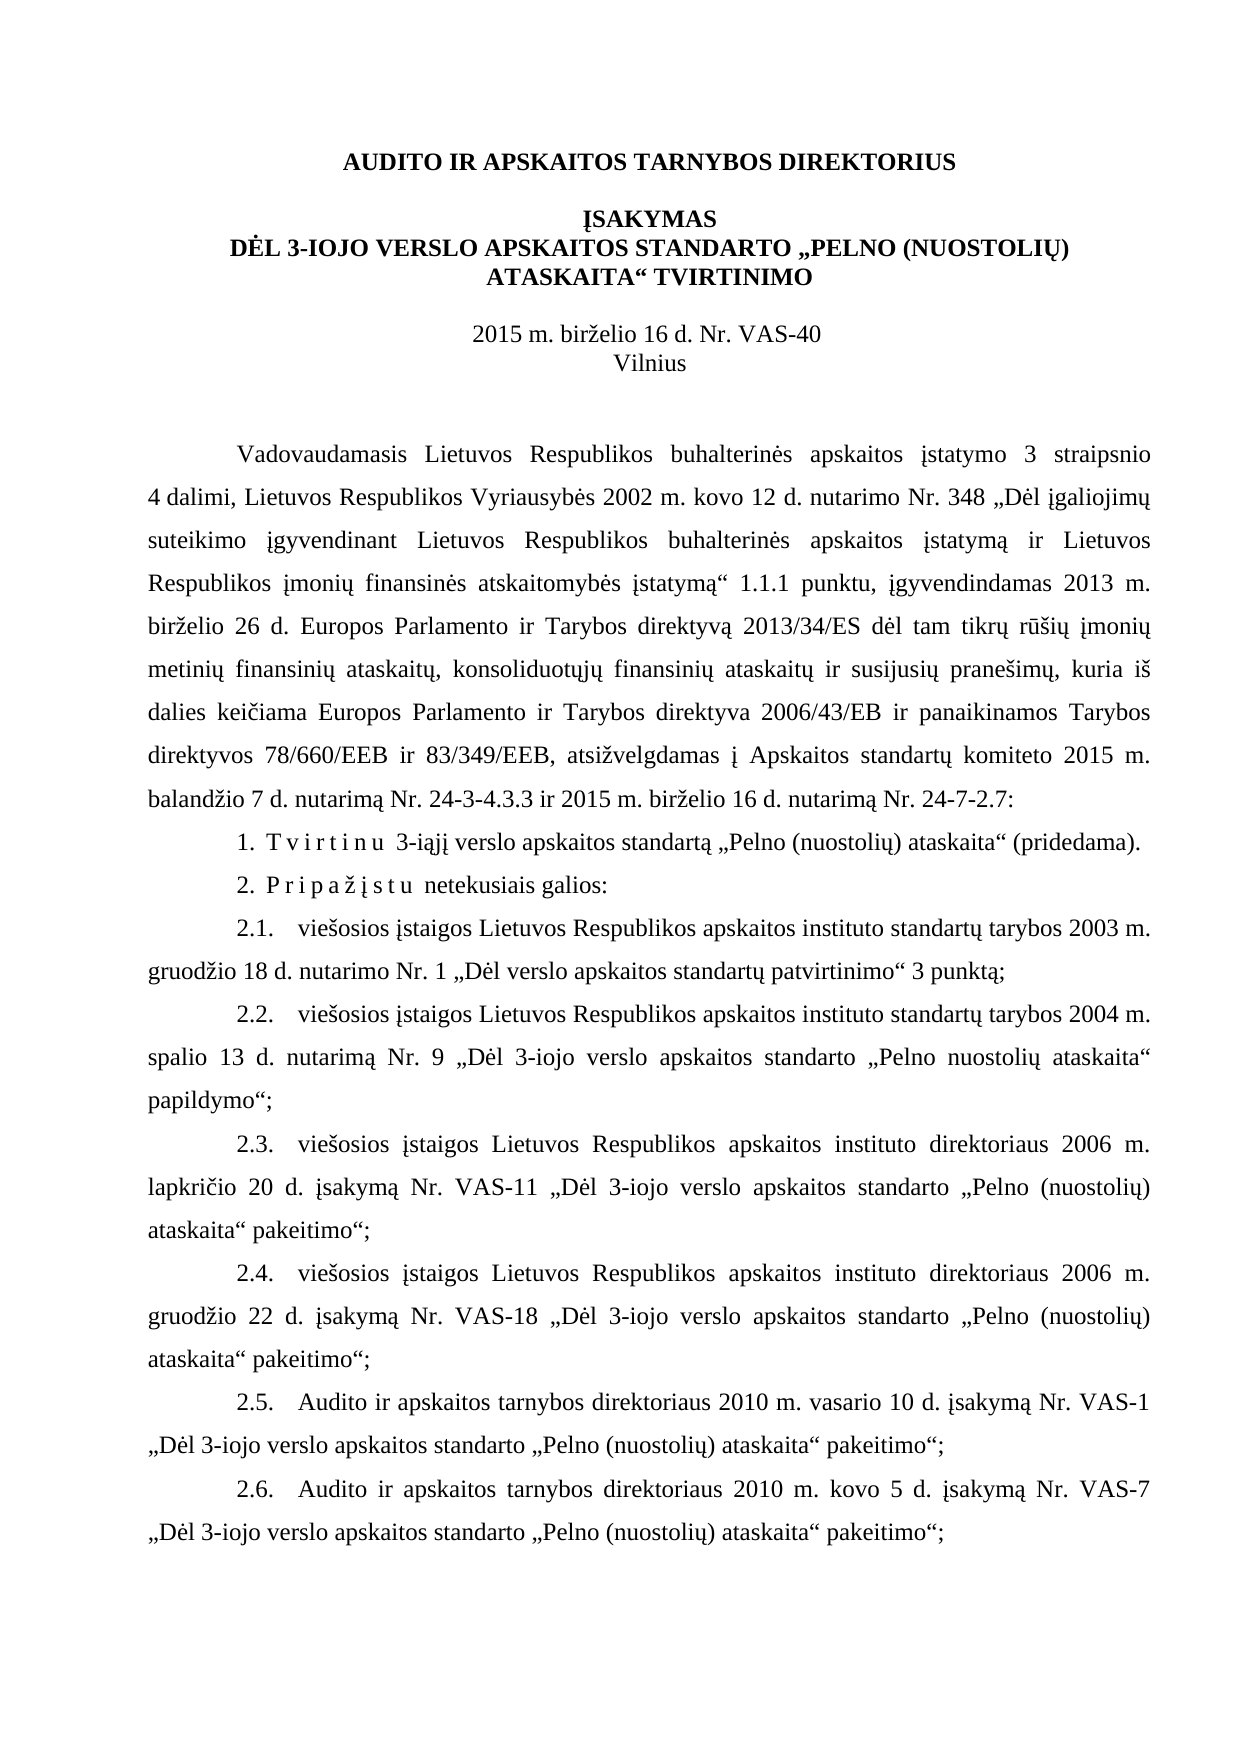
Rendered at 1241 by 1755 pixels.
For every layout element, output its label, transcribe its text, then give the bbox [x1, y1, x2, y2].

text ĮSAKYMAS [148, 204, 1152, 233]
text 1. Tvirtinu 3-iąjį verslo apskaitos standartą „Pelno (nuostolių) ataskaita“ (pridedama). [148, 827, 1152, 856]
text AUDITO IR APSKAITOS TARNYBOS DIREKTORIUS [148, 147, 1152, 176]
text 2015 m. birželio 16 d. Nr. VAS-40 [148, 319, 1152, 348]
text 2. Pripažįstu netekusiais galios: [148, 870, 1152, 899]
text 2.6. Audito ir apskaitos tarnybos direktoriaus 2010 m. kovo 5 d. įsakymą Nr. VAS-7 „Dėl 3-iojo verslo apskaitos standarto „Pelno (nuostolių) ataskaita“ pakeitimo“; [148, 1474, 1152, 1546]
text 2.4. viešosios įstaigos Lietuvos Respublikos apskaitos instituto direktoriaus 2006 m. gruodžio 22 d. įsakymą Nr. VAS-18 „Dėl 3-iojo verslo apskaitos standarto „Pelno (nuostolių) ataskaita“ pakeitimo“; [148, 1258, 1152, 1373]
text DĖL 3-IOJO VERSLO APSKAITOS STANDARTO „PELNO (NUOSTOLIŲ) ATASKAITA“ TVIRTINIMO [148, 233, 1152, 291]
text 2.3. viešosios įstaigos Lietuvos Respublikos apskaitos instituto direktoriaus 2006 m. lapkričio 20 d. įsakymą Nr. VAS-11 „Dėl 3-iojo verslo apskaitos standarto „Pelno (nuostolių) ataskaita“ pakeitimo“; [148, 1129, 1152, 1244]
text 2.5. Audito ir apskaitos tarnybos direktoriaus 2010 m. vasario 10 d. įsakymą Nr. VAS-1 „Dėl 3-iojo verslo apskaitos standarto „Pelno (nuostolių) ataskaita“ pakeitimo“; [148, 1387, 1152, 1459]
text 2.1. viešosios įstaigos Lietuvos Respublikos apskaitos instituto standartų tarybos 2003 m. gruodžio 18 d. nutarimo Nr. 1 „Dėl verslo apskaitos standartų patvirtinimo“ 3 punktą; [148, 913, 1152, 985]
text Vadovaudamasis Lietuvos Respublikos buhalterinės apskaitos įstatymo 3 straipsnio 4 dalimi, Lietuvos Respublikos Vyriausybės 2002 m. kovo 12 d. nutarimo Nr. 348 „Dėl įgaliojimų suteikimo įgyvendinant Lietuvos Respublikos buhalterinės apskaitos įstatymą ir Lietuvos Respublikos įmonių finansinės atskaitomybės įstatymą“ 1.1.1 punktu, įgyvendindamas 2013 m. birželio 26 d. Europos Parlamento ir Tarybos direktyvą 2013/34/ES dėl tam tikrų rūšių įmonių metinių finansinių ataskaitų, konsoliduotųjų finansinių ataskaitų ir susijusių pranešimų, kuria iš dalies keičiama Europos Parlamento ir Tarybos direktyva 2006/43/EB ir panaikinamos Tarybos direktyvos 78/660/EEB ir 83/349/EEB, atsižvelgdamas į Apskaitos standartų komiteto 2015 m. balandžio 7 d. nutarimą Nr. 24-3-4.3.3 ir 2015 m. birželio 16 d. nutarimą Nr. 24-7-2.7: [148, 439, 1152, 812]
text Vilnius [148, 348, 1152, 377]
text 2.2. viešosios įstaigos Lietuvos Respublikos apskaitos instituto standartų tarybos 2004 m. spalio 13 d. nutarimą Nr. 9 „Dėl 3-iojo verslo apskaitos standarto „Pelno nuostolių ataskaita“ papildymo“; [148, 999, 1152, 1114]
